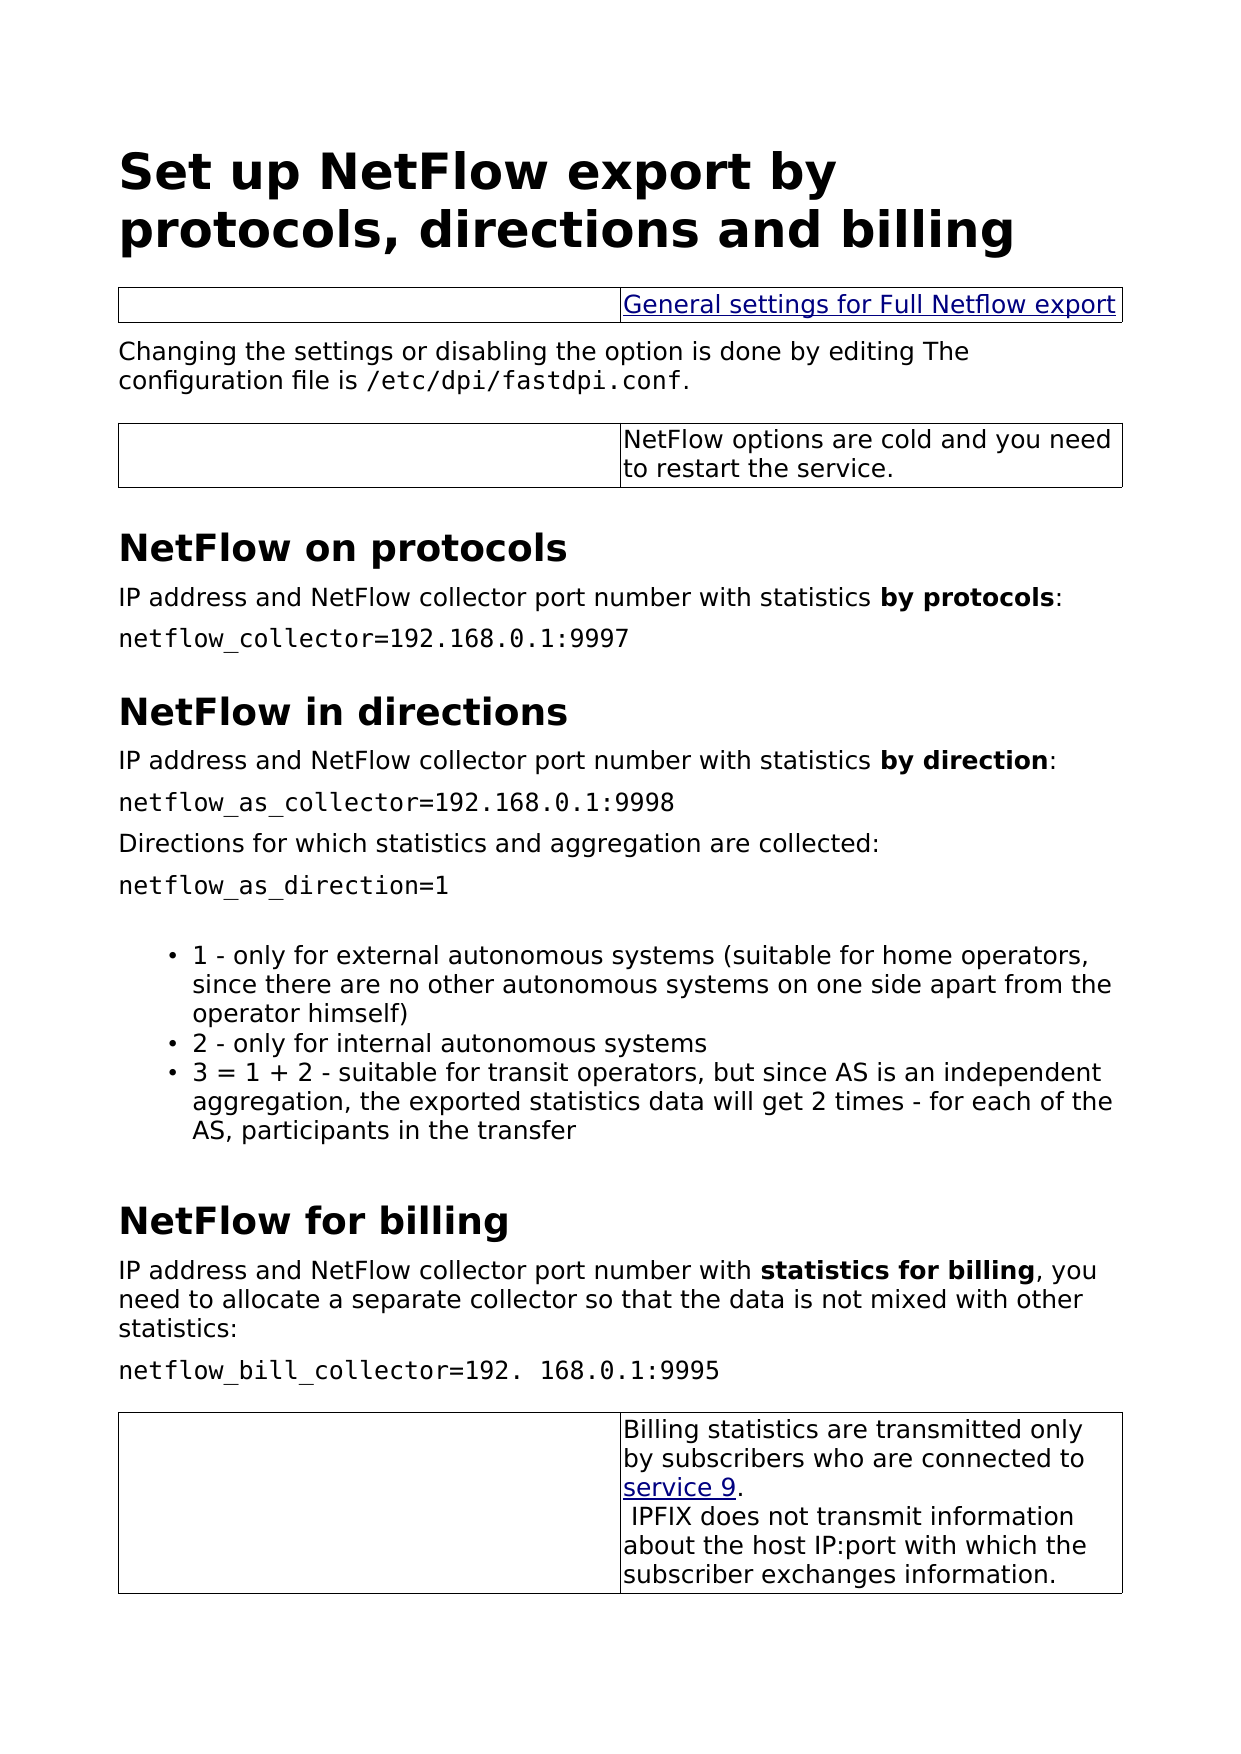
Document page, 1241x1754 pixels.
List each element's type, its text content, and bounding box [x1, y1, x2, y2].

table_header Billing statistics are transmitted only by subscribers who are connected to service 9. IPFIX does not transmit information about the host IP:port with which the subscriber exchanges information. [621, 1413, 1122, 1593]
subtitle NetFlow for billing [118, 1200, 1122, 1243]
list 2 - only for internal autonomous systems [177, 1029, 1122, 1058]
text netflow_collector=192.168.0.1:9997 [118, 624, 1122, 654]
text IP address and NetFlow collector port number with statistics by direction: [118, 747, 1122, 776]
text netflow_as_collector=192.168.0.1:9998 [118, 788, 1122, 817]
table_header [119, 288, 620, 322]
subtitle NetFlow in directions [118, 690, 1122, 734]
text netflow_as_direction=1 [118, 871, 1122, 900]
list 3 = 1 + 2 - suitable for transit operators, but since AS is an independent aggregation, the exported statistics data will get 2 times - for each of the AS, participants in the transfer [177, 1058, 1122, 1145]
subtitle Set up NetFlow export by protocols, directions and billing [118, 143, 1122, 259]
list 1 - only for external autonomous systems (suitable for home operators, since there are no other autonomous systems on one side apart from the operator himself) [177, 941, 1122, 1029]
table_header General settings for Full Netflow export [621, 288, 1122, 322]
text Changing the settings or disabling the option is done by editing The configuration file is /etc/dpi/fastdpi.conf. [118, 337, 1122, 395]
text netflow_bill_collector=192. 168.0.1:9995 [118, 1356, 1122, 1385]
text IP address and NetFlow collector port number with statistics for billing, you need to allocate a separate collector so that the data is not mixed with other statistics: [118, 1256, 1122, 1343]
table_header [119, 1413, 620, 1593]
table_header NetFlow options are cold and you need to restart the service. [621, 424, 1122, 487]
subtitle NetFlow on protocols [118, 527, 1122, 570]
table_header [119, 424, 620, 487]
text Directions for which statistics and aggregation are collected: [118, 829, 1122, 858]
text IP address and NetFlow collector port number with statistics by protocols: [118, 583, 1122, 612]
